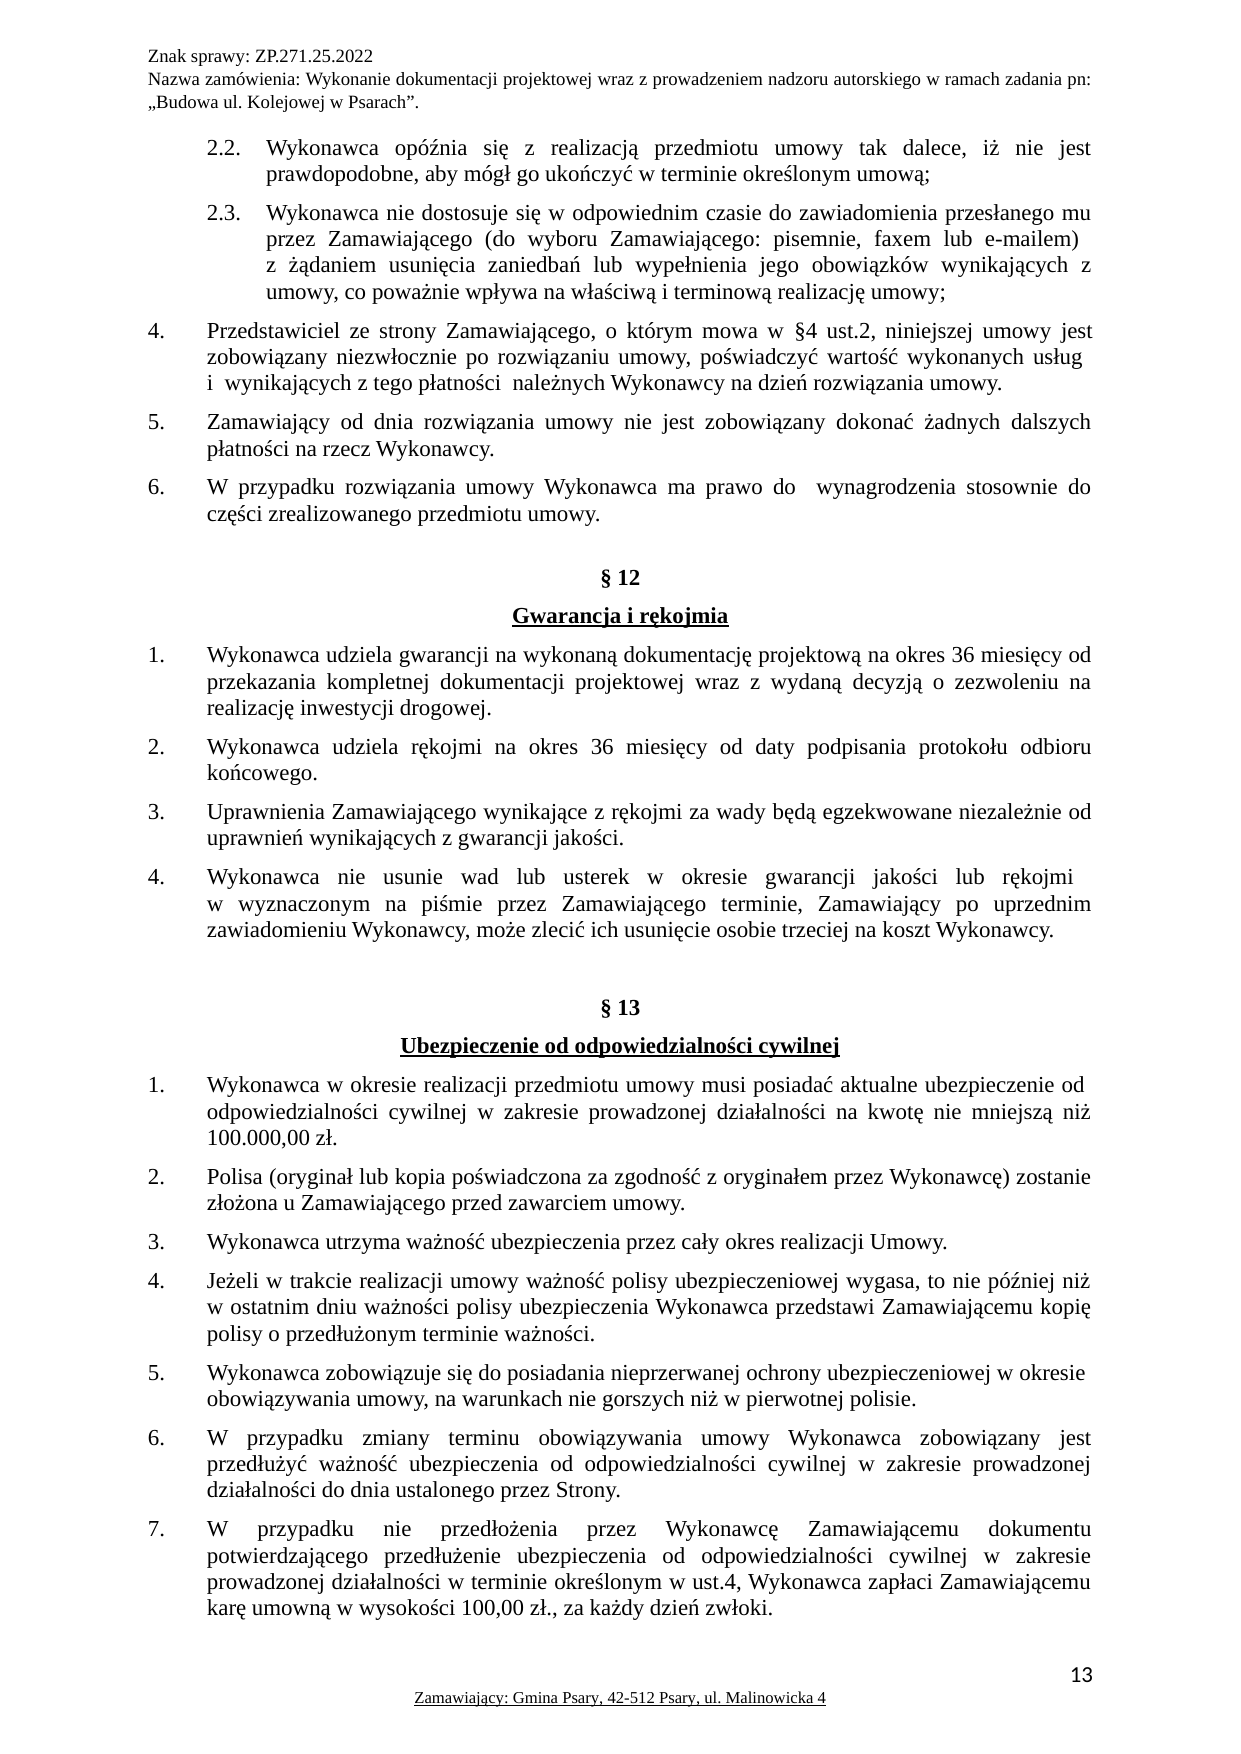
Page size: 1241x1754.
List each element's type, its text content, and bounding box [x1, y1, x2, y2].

list Wykonawca opóźnia się z realizacją przedmiotu umowy tak dalece, iż nie jest prawdopodobne, aby mógł go ukończyć w terminie określonym umową; [207, 133, 1093, 186]
list Uprawnienia Zamawiającego wynikające z rękojmi za wady będą egzekwowane niezależnie od uprawnień wynikających z gwarancji jakości. [148, 798, 1093, 851]
list Wykonawca nie dostosuje się w odpowiednim czasie do zawiadomienia przesłanego mu przez Zamawiającego (do wyboru Zamawiającego: pisemnie, faxem lub e-mailem) z żądaniem usunięcia zaniedbań lub wypełnienia jego obowiązków wynikających z umowy, co poważnie wpływa na właściwą i terminową realizację umowy; [207, 199, 1093, 304]
text Ubezpieczenie od odpowiedzialności cywilnej [148, 1033, 1093, 1059]
text § 13 [148, 994, 1093, 1020]
list Wykonawca udziela rękojmi na okres 36 miesięcy od daty podpisania protokołu odbioru końcowego. [148, 733, 1093, 786]
list Przedstawiciel ze strony Zamawiającego, o którym mowa w §4 ust.2, niniejszej umowy jest zobowiązany niezwłocznie po rozwiązaniu umowy, poświadczyć wartość wykonanych usług i wynikających z tego płatności należnych Wykonawcy na dzień rozwiązania umowy. [148, 317, 1093, 396]
text § 12 [148, 564, 1093, 590]
list Wykonawca zobowiązuje się do posiadania nieprzerwanej ochrony ubezpieczeniowej w okresie obowiązywania umowy, na warunkach nie gorszych niż w pierwotnej polisie. [148, 1359, 1093, 1411]
text Gwarancja i rękojmia [148, 602, 1093, 629]
list W przypadku rozwiązania umowy Wykonawca ma prawo do wynagrodzenia stosownie do części zrealizowanego przedmiotu umowy. [148, 473, 1093, 526]
list W przypadku nie przedłożenia przez Wykonawcę Zamawiającemu dokumentu potwierdzającego przedłużenie ubezpieczenia od odpowiedzialności cywilnej w zakresie prowadzonej działalności w terminie określonym w ust.4, Wykonawca zapłaci Zamawiającemu karę umowną w wysokości 100,00 zł., za każdy dzień zwłoki. [148, 1515, 1093, 1621]
list Zamawiający od dnia rozwiązania umowy nie jest zobowiązany dokonać żadnych dalszych płatności na rzecz Wykonawcy. [148, 408, 1093, 461]
list Wykonawca utrzyma ważność ubezpieczenia przez cały okres realizacji Umowy. [148, 1228, 1093, 1254]
list Polisa (oryginał lub kopia poświadczona za zgodność z oryginałem przez Wykonawcę) zostanie złożona u Zamawiającego przed zawarciem umowy. [148, 1163, 1093, 1216]
list W przypadku zmiany terminu obowiązywania umowy Wykonawca zobowiązany jest przedłużyć ważność ubezpieczenia od odpowiedzialności cywilnej w zakresie prowadzonej działalności do dnia ustalonego przez Strony. [148, 1424, 1093, 1503]
list Wykonawca nie usunie wad lub usterek w okresie gwarancji jakości lub rękojmi w wyznaczonym na piśmie przez Zamawiającego terminie, Zamawiający po uprzednim zawiadomieniu Wykonawcy, może zlecić ich usunięcie osobie trzeciej na koszt Wykonawcy. [148, 863, 1093, 942]
list Wykonawca udziela gwarancji na wykonaną dokumentację projektową na okres 36 miesięcy od przekazania kompletnej dokumentacji projektowej wraz z wydaną decyzją o zezwoleniu na realizację inwestycji drogowej. [148, 641, 1093, 720]
list Jeżeli w trakcie realizacji umowy ważność polisy ubezpieczeniowej wygasa, to nie później niż w ostatnim dniu ważności polisy ubezpieczenia Wykonawca przedstawi Zamawiającemu kopię polisy o przedłużonym terminie ważności. [148, 1267, 1093, 1346]
list Wykonawca w okresie realizacji przedmiotu umowy musi posiadać aktualne ubezpieczenie od odpowiedzialności cywilnej w zakresie prowadzonej działalności na kwotę nie mniejszą niż 100.000,00 zł. [148, 1071, 1093, 1151]
